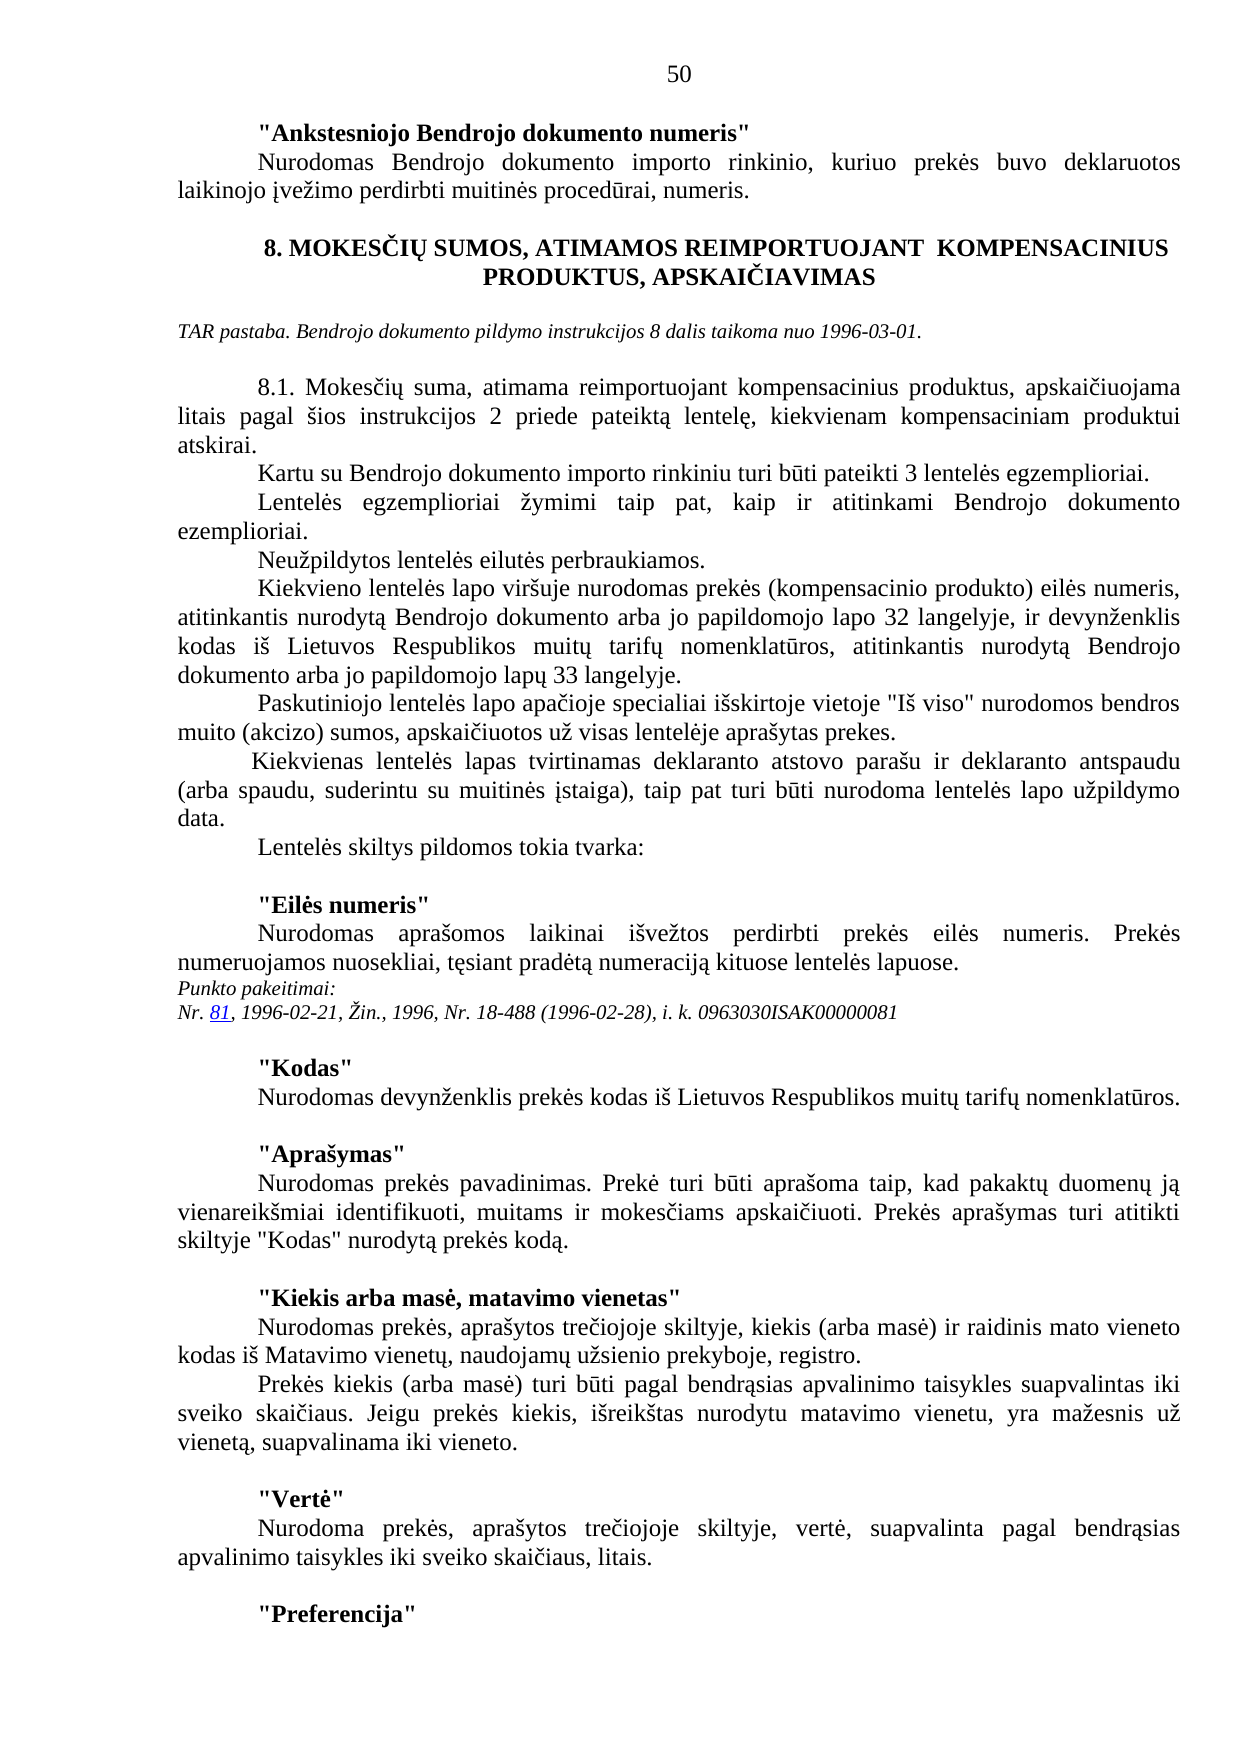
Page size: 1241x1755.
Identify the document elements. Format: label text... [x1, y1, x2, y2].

text Neužpildytos lentelės eilutės perbraukiamos. [177, 545, 1181, 573]
text "Preferencija" [177, 1599, 1181, 1628]
text "Vertė" [177, 1484, 1181, 1513]
text Prekės kiekis (arba masė) turi būti pagal bendrąsias apvalinimo taisykles suapvalintas iki sveiko skaičiaus. Jeigu prekės kiekis, išreikštas nurodytu matavimo vienetu, yra mažesnis už vienetą, suapvalinama iki vieneto. [177, 1369, 1181, 1455]
text Punkto pakeitimai: [177, 976, 1181, 1000]
text "Aprašymas" [177, 1139, 1181, 1168]
text 8. MOKESČIŲ SUMOS, ATIMAMOS REIMPORTUOJANT KOMPENSACINIUS PRODUKTUS, APSKAIČIAVIMAS [177, 233, 1181, 291]
text Kartu su Bendrojo dokumento importo rinkiniu turi būti pateikti 3 lentelės egzemplioriai. [177, 458, 1181, 487]
text Lentelės egzemplioriai žymimi taip pat, kaip ir atitinkami Bendrojo dokumento ezemplioriai. [177, 487, 1181, 545]
text "Ankstesniojo Bendrojo dokumento numeris" [177, 118, 1181, 147]
text "Kiekis arba masė, matavimo vienetas" [177, 1283, 1181, 1312]
text Kiekvienas lentelės lapas tvirtinamas deklaranto atstovo parašu ir deklaranto antspaudu (arba spaudu, suderintu su muitinės įstaiga), taip pat turi būti nurodoma lentelės lapo užpildymo data. [177, 746, 1181, 832]
text Nurodomas aprašomos laikinai išvežtos perdirbti prekės eilės numeris. Prekės numeruojamos nuosekliai, tęsiant pradėtą numeraciją kituose lentelės lapuose. [177, 918, 1181, 976]
text "Eilės numeris" [177, 890, 1181, 918]
text Nurodomas devynženklis prekės kodas iš Lietuvos Respublikos muitų tarifų nomenklatūros. [177, 1082, 1181, 1110]
text "Kodas" [177, 1053, 1181, 1082]
text 8.1. Mokesčių suma, atimama reimportuojant kompensacinius produktus, apskaičiuojama litais pagal šios instrukcijos 2 priede pateiktą lentelę, kiekvienam kompensaciniam produktui atskirai. [177, 372, 1181, 458]
text Kiekvieno lentelės lapo viršuje nurodomas prekės (kompensacinio produkto) eilės numeris, atitinkantis nurodytą Bendrojo dokumento arba jo papildomojo lapo 32 langelyje, ir devynženklis kodas iš Lietuvos Respublikos muitų tarifų nomenklatūros, atitinkantis nurodytą Bendrojo dokumento arba jo papildomojo lapų 33 langelyje. [177, 573, 1181, 688]
text Lentelės skiltys pildomos tokia tvarka: [177, 832, 1181, 861]
text TAR pastaba. Bendrojo dokumento pildymo instrukcijos 8 dalis taikoma nuo 1996-03-01. [177, 319, 1181, 343]
text Nurodomas prekės, aprašytos trečiojoje skiltyje, kiekis (arba masė) ir raidinis mato vieneto kodas iš Matavimo vienetų, naudojamų užsienio prekyboje, registro. [177, 1312, 1181, 1369]
text Nurodomas Bendrojo dokumento importo rinkinio, kuriuo prekės buvo deklaruotos laikinojo įvežimo perdirbti muitinės procedūrai, numeris. [177, 147, 1181, 204]
text Nurodomas prekės pavadinimas. Prekė turi būti aprašoma taip, kad pakaktų duomenų ją vienareikšmiai identifikuoti, muitams ir mokesčiams apskaičiuoti. Prekės aprašymas turi atitikti skiltyje "Kodas" nurodytą prekės kodą. [177, 1168, 1181, 1254]
text Nr. 81, 1996-02-21, Žin., 1996, Nr. 18-488 (1996-02-28), i. k. 0963030ISAK00000081 [177, 1000, 1181, 1024]
text Paskutiniojo lentelės lapo apačioje specialiai išskirtoje vietoje "Iš viso" nurodomos bendros muito (akcizo) sumos, apskaičiuotos už visas lentelėje aprašytas prekes. [177, 688, 1181, 746]
text Nurodoma prekės, aprašytos trečiojoje skiltyje, vertė, suapvalinta pagal bendrąsias apvalinimo taisykles iki sveiko skaičiaus, litais. [177, 1513, 1181, 1570]
